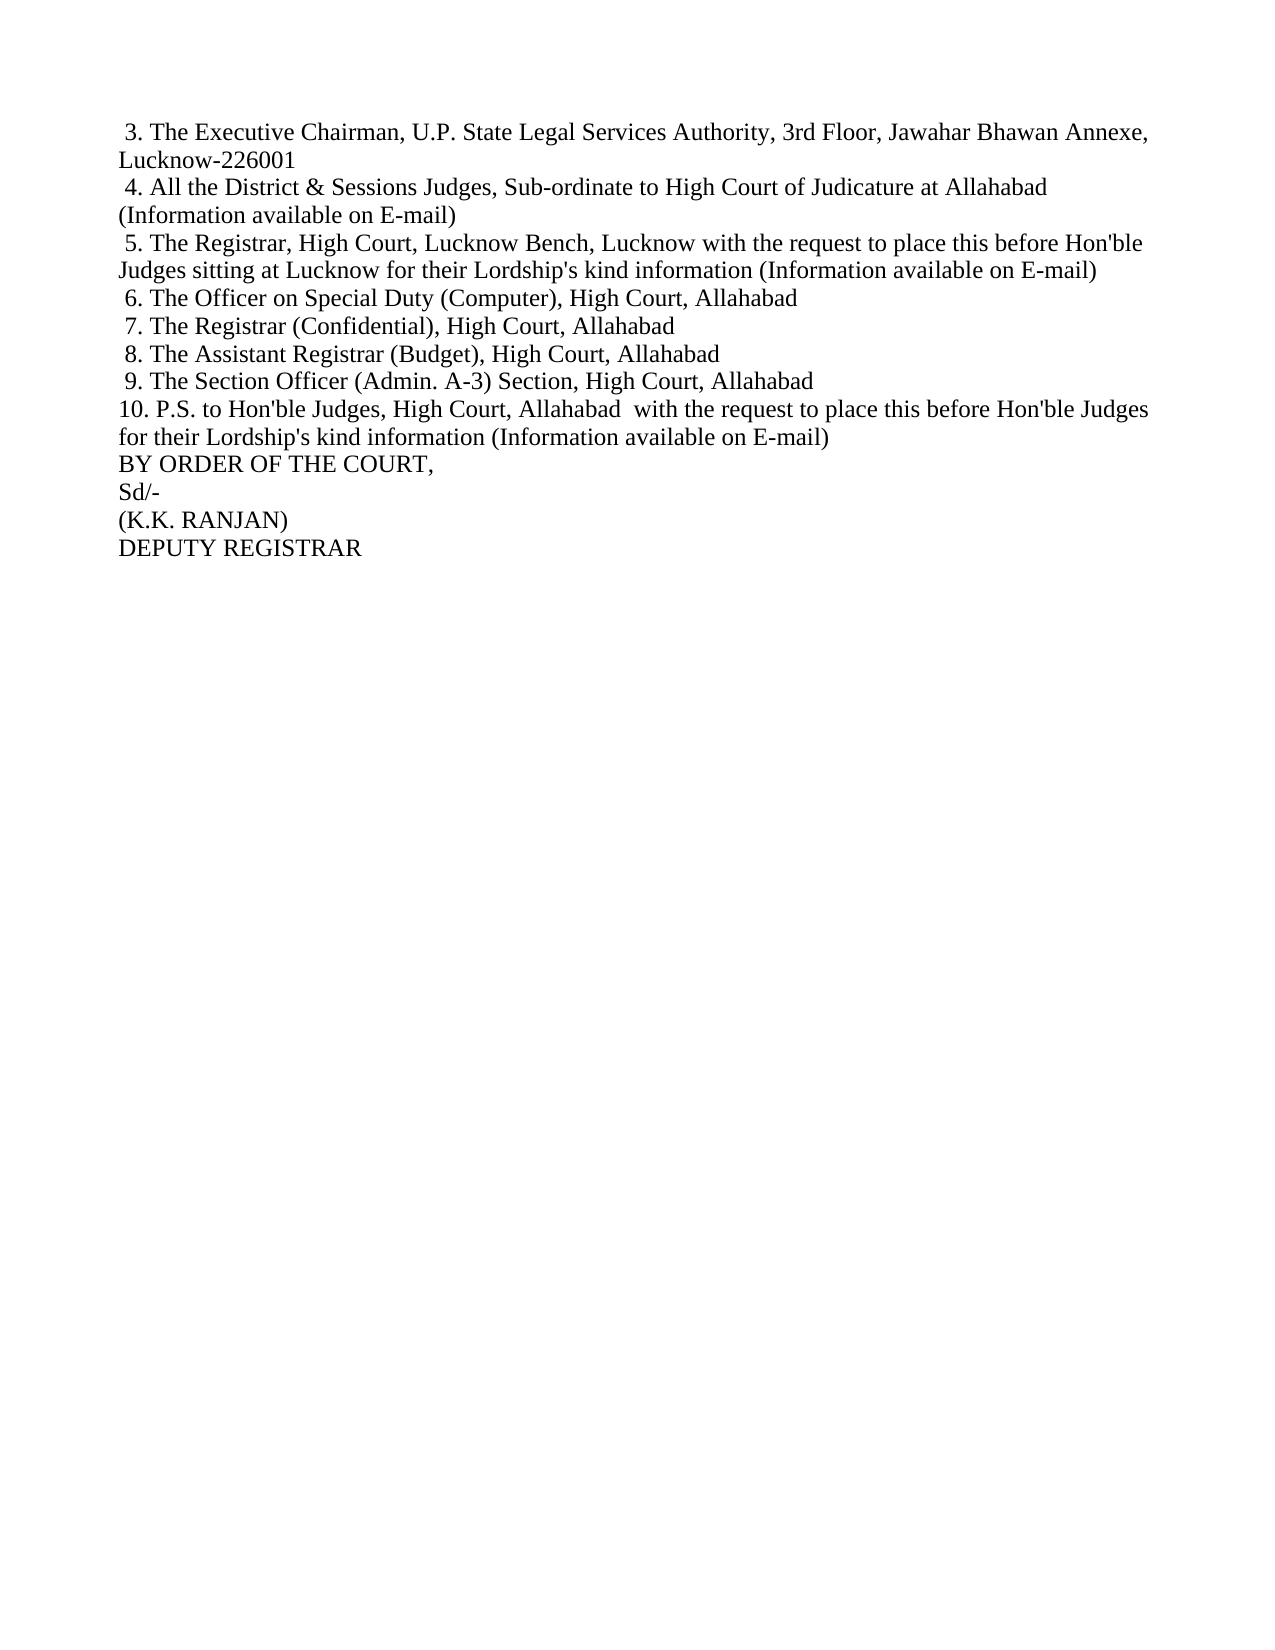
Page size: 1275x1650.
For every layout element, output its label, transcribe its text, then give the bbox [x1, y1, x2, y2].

text 8. The Assistant Registrar (Budget), High Court, Allahabad [118, 340, 1157, 367]
text 7. The Registrar (Confidential), High Court, Allahabad [118, 312, 1157, 340]
text Sd/- [118, 478, 1157, 506]
text 4. All the District & Sessions Judges, Sub-ordinate to High Court of Judicature at Allahabad (Information available on E-mail) [118, 173, 1157, 229]
text 6. The Officer on Special Duty (Computer), High Court, Allahabad [118, 284, 1157, 312]
text DEPUTY REGISTRAR [118, 534, 1157, 561]
text 3. The Executive Chairman, U.P. State Legal Services Authority, 3rd Floor, Jawahar Bhawan Annexe, Lucknow-226001 [118, 118, 1157, 173]
text 5. The Registrar, High Court, Lucknow Bench, Lucknow with the request to place this before Hon'ble Judges sitting at Lucknow for their Lordship's kind information (Information available on E-mail) [118, 229, 1157, 284]
text 9. The Section Officer (Admin. A-3) Section, High Court, Allahabad [118, 367, 1157, 395]
text BY ORDER OF THE COURT, [118, 451, 1157, 478]
text (K.K. RANJAN) [118, 506, 1157, 534]
text 10. P.S. to Hon'ble Judges, High Court, Allahabad with the request to place this before Hon'ble Judges for their Lordship's kind information (Information available on E-mail) [118, 395, 1157, 451]
